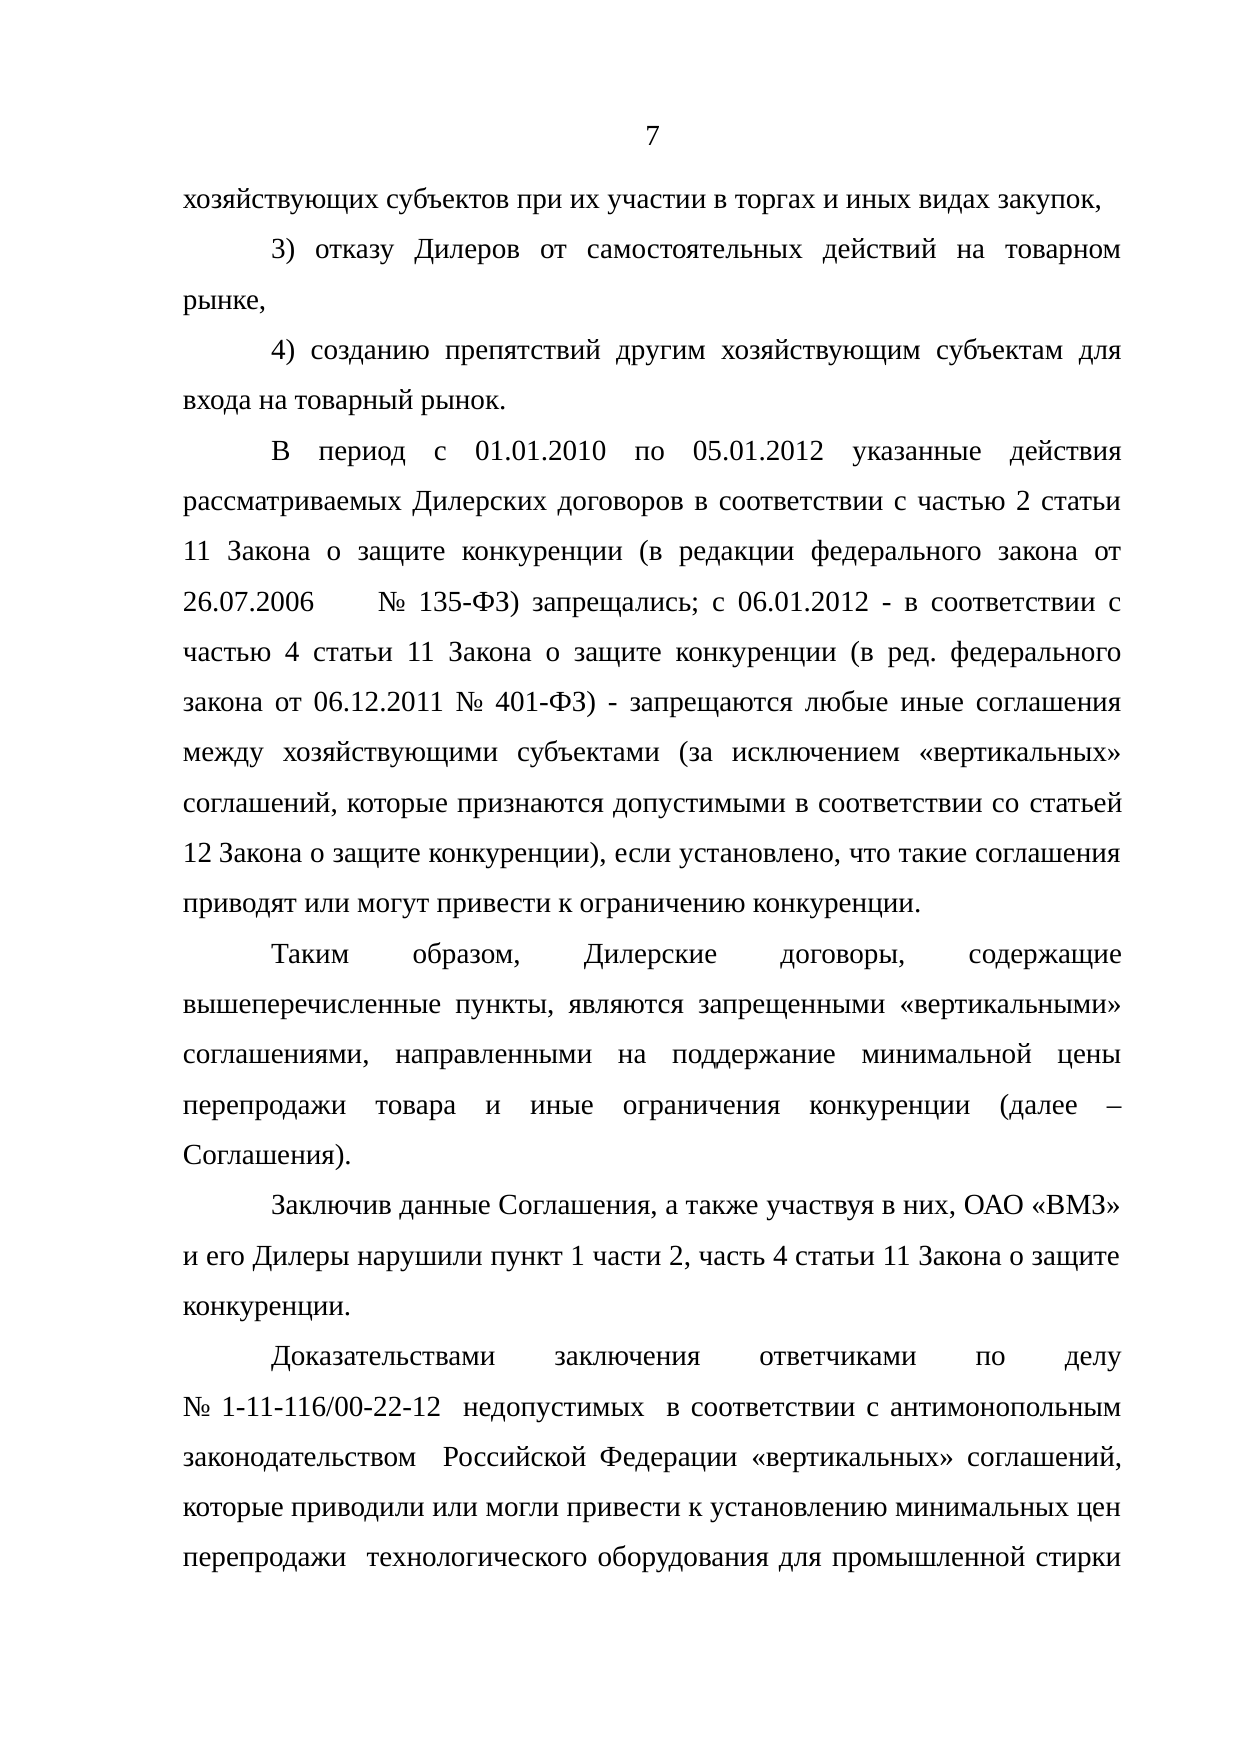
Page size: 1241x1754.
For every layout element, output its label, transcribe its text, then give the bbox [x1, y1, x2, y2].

text 4) созданию препятствий другим хозяйствующим субъектам для входа на товарный рынок. [183, 332, 1122, 416]
text Таким образом, Дилерские договоры, содержащие вышеперечисленные пункты, являются запрещенными «вертикальными» соглашениями, направленными на поддержание минимальной цены перепродажи товара и иные ограничения конкуренции (далее – Соглашения). [183, 936, 1122, 1171]
text 3) отказу Дилеров от самостоятельных действий на товарном рынке, [183, 231, 1122, 315]
text В период с 01.01.2010 по 05.01.2012 указанные действия рассматриваемых Дилерских договоров в соответствии с частью 2 статьи 11 Закона о защите конкуренции (в редакции федерального закона от 26.07.2006 № 135-ФЗ) запрещались; с 06.01.2012 - в соответствии с частью 4 статьи 11 Закона о защите конкуренции (в ред. федерального закона от 06.12.2011 № 401-ФЗ) - запрещаются любые иные соглашения между хозяйствующими субъектами (за исключением «вертикальных» соглашений, которые признаются допустимыми в соответствии со статьей 12 Закона о защите конкуренции), если установлено, что такие соглашения приводят или могут привести к ограничению конкуренции. [183, 433, 1122, 919]
text хозяйствующих субъектов при их участии в торгах и иных видах закупок, [183, 181, 1122, 215]
text Заключив данные Соглашения, а также участвуя в них, ОАО «ВМЗ» и его Дилеры нарушили пункт 1 части 2, часть 4 статьи 11 Закона о защите конкуренции. [183, 1187, 1122, 1322]
text Доказательствами заключения ответчиками по делу № 1-11-116/00-22-12 недопустимых в соответствии с антимонопольным законодательством Российской Федерации «вертикальных» соглашений, которые приводили или могли привести к установлению минимальных цен перепродажи технологического оборудования для промышленной стирки [183, 1338, 1122, 1573]
